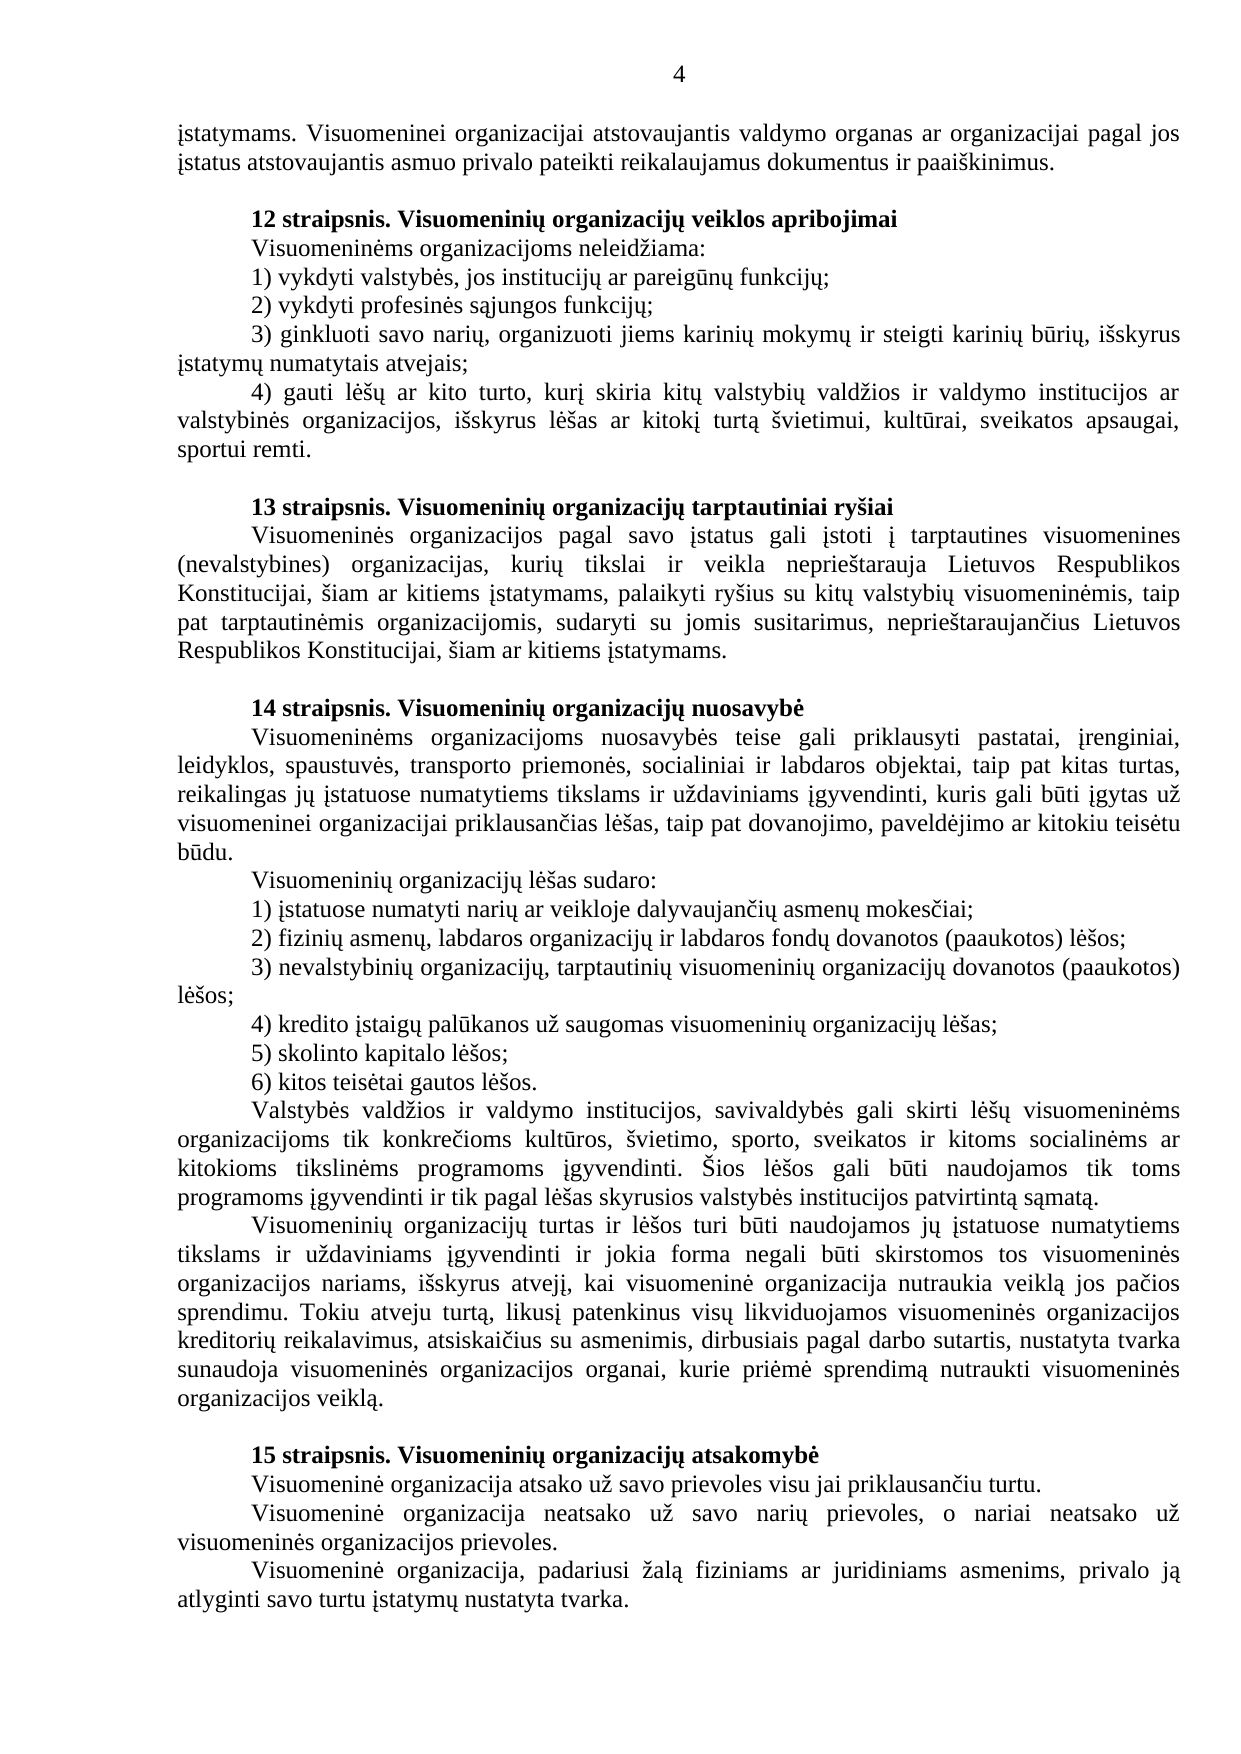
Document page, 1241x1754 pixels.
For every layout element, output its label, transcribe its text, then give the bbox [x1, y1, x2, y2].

text 4) kredito įstaigų palūkanos už saugomas visuomeninių organizacijų lėšas; [177, 1009, 1181, 1038]
text 6) kitos teisėtai gautos lėšos. [177, 1067, 1181, 1096]
text Visuomeninėms organizacijoms neleidžiama: [177, 233, 1181, 262]
text Valstybės valdžios ir valdymo institucijos, savivaldybės gali skirti lėšų visuomeninėms organizacijoms tik konkrečioms kultūros, švietimo, sporto, sveikatos ir kitoms socialinėms ar kitokioms tikslinėms programoms įgyvendinti. Šios lėšos gali būti naudojamos tik toms programoms įgyvendinti ir tik pagal lėšas skyrusios valstybės institucijos patvirtintą sąmatą. [177, 1096, 1181, 1211]
text 15 straipsnis. Visuomeninių organizacijų atsakomybė [177, 1441, 1181, 1469]
text 5) skolinto kapitalo lėšos; [177, 1038, 1181, 1067]
text 14 straipsnis. Visuomeninių organizacijų nuosavybė [177, 693, 1181, 722]
text 2) vykdyti profesinės sąjungos funkcijų; [177, 291, 1181, 319]
text 3) nevalstybinių organizacijų, tarptautinių visuomeninių organizacijų dovanotos (paaukotos) lėšos; [177, 952, 1181, 1009]
text Visuomeninių organizacijų lėšas sudaro: [177, 866, 1181, 894]
text 3) ginkluoti savo narių, organizuoti jiems karinių mokymų ir steigti karinių būrių, išskyrus įstatymų numatytais atvejais; [177, 319, 1181, 377]
text Visuomeninė organizacija, padariusi žalą fiziniams ar juridiniams asmenims, privalo ją atlyginti savo turtu įstatymų nustatyta tvarka. [177, 1556, 1181, 1613]
text 2) fizinių asmenų, labdaros organizacijų ir labdaros fondų dovanotos (paaukotos) lėšos; [177, 923, 1181, 952]
text 4) gauti lėšų ar kito turto, kurį skiria kitų valstybių valdžios ir valdymo institucijos ar valstybinės organizacijos, išskyrus lėšas ar kitokį turtą švietimui, kultūrai, sveikatos apsaugai, sportui remti. [177, 377, 1181, 463]
text Visuomeninėms organizacijoms nuosavybės teise gali priklausyti pastatai, įrenginiai, leidyklos, spaustuvės, transporto priemonės, socialiniai ir labdaros objektai, taip pat kitas turtas, reikalingas jų įstatuose numatytiems tikslams ir uždaviniams įgyvendinti, kuris gali būti įgytas už visuomeninei organizacijai priklausančias lėšas, taip pat dovanojimo, paveldėjimo ar kitokiu teisėtu būdu. [177, 722, 1181, 866]
text Visuomeninės organizacijos pagal savo įstatus gali įstoti į tarptautines visuomenines (nevalstybines) organizacijas, kurių tikslai ir veikla neprieštarauja Lietuvos Respublikos Konstitucijai, šiam ar kitiems įstatymams, palaikyti ryšius su kitų valstybių visuomeninėmis, taip pat tarptautinėmis organizacijomis, sudaryti su jomis susitarimus, neprieštaraujančius Lietuvos Respublikos Konstitucijai, šiam ar kitiems įstatymams. [177, 521, 1181, 664]
text Visuomeninių organizacijų turtas ir lėšos turi būti naudojamos jų įstatuose numatytiems tikslams ir uždaviniams įgyvendinti ir jokia forma negali būti skirstomos tos visuomeninės organizacijos nariams, išskyrus atvejį, kai visuomeninė organizacija nutraukia veiklą jos pačios sprendimu. Tokiu atveju turtą, likusį patenkinus visų likviduojamos visuomeninės organizacijos kreditorių reikalavimus, atsiskaičius su asmenimis, dirbusiais pagal darbo sutartis, nustatyta tvarka sunaudoja visuomeninės organizacijos organai, kurie priėmė sprendimą nutraukti visuomeninės organizacijos veiklą. [177, 1211, 1181, 1412]
text Visuomeninė organizacija neatsako už savo narių prievoles, o nariai neatsako už visuomeninės organizacijos prievoles. [177, 1498, 1181, 1556]
text 1) įstatuose numatyti narių ar veikloje dalyvaujančių asmenų mokesčiai; [177, 894, 1181, 923]
text Visuomeninė organizacija atsako už savo prievoles visu jai priklausančiu turtu. [177, 1469, 1181, 1498]
text 12 straipsnis. Visuomeninių organizacijų veiklos apribojimai [177, 204, 1181, 233]
text 13 straipsnis. Visuomeninių organizacijų tarptautiniai ryšiai [177, 492, 1181, 521]
text įstatymams. Visuomeninei organizacijai atstovaujantis valdymo organas ar organizacijai pagal jos įstatus atstovaujantis asmuo privalo pateikti reikalaujamus dokumentus ir paaiškinimus. [177, 118, 1181, 176]
text 1) vykdyti valstybės, jos institucijų ar pareigūnų funkcijų; [177, 262, 1181, 291]
